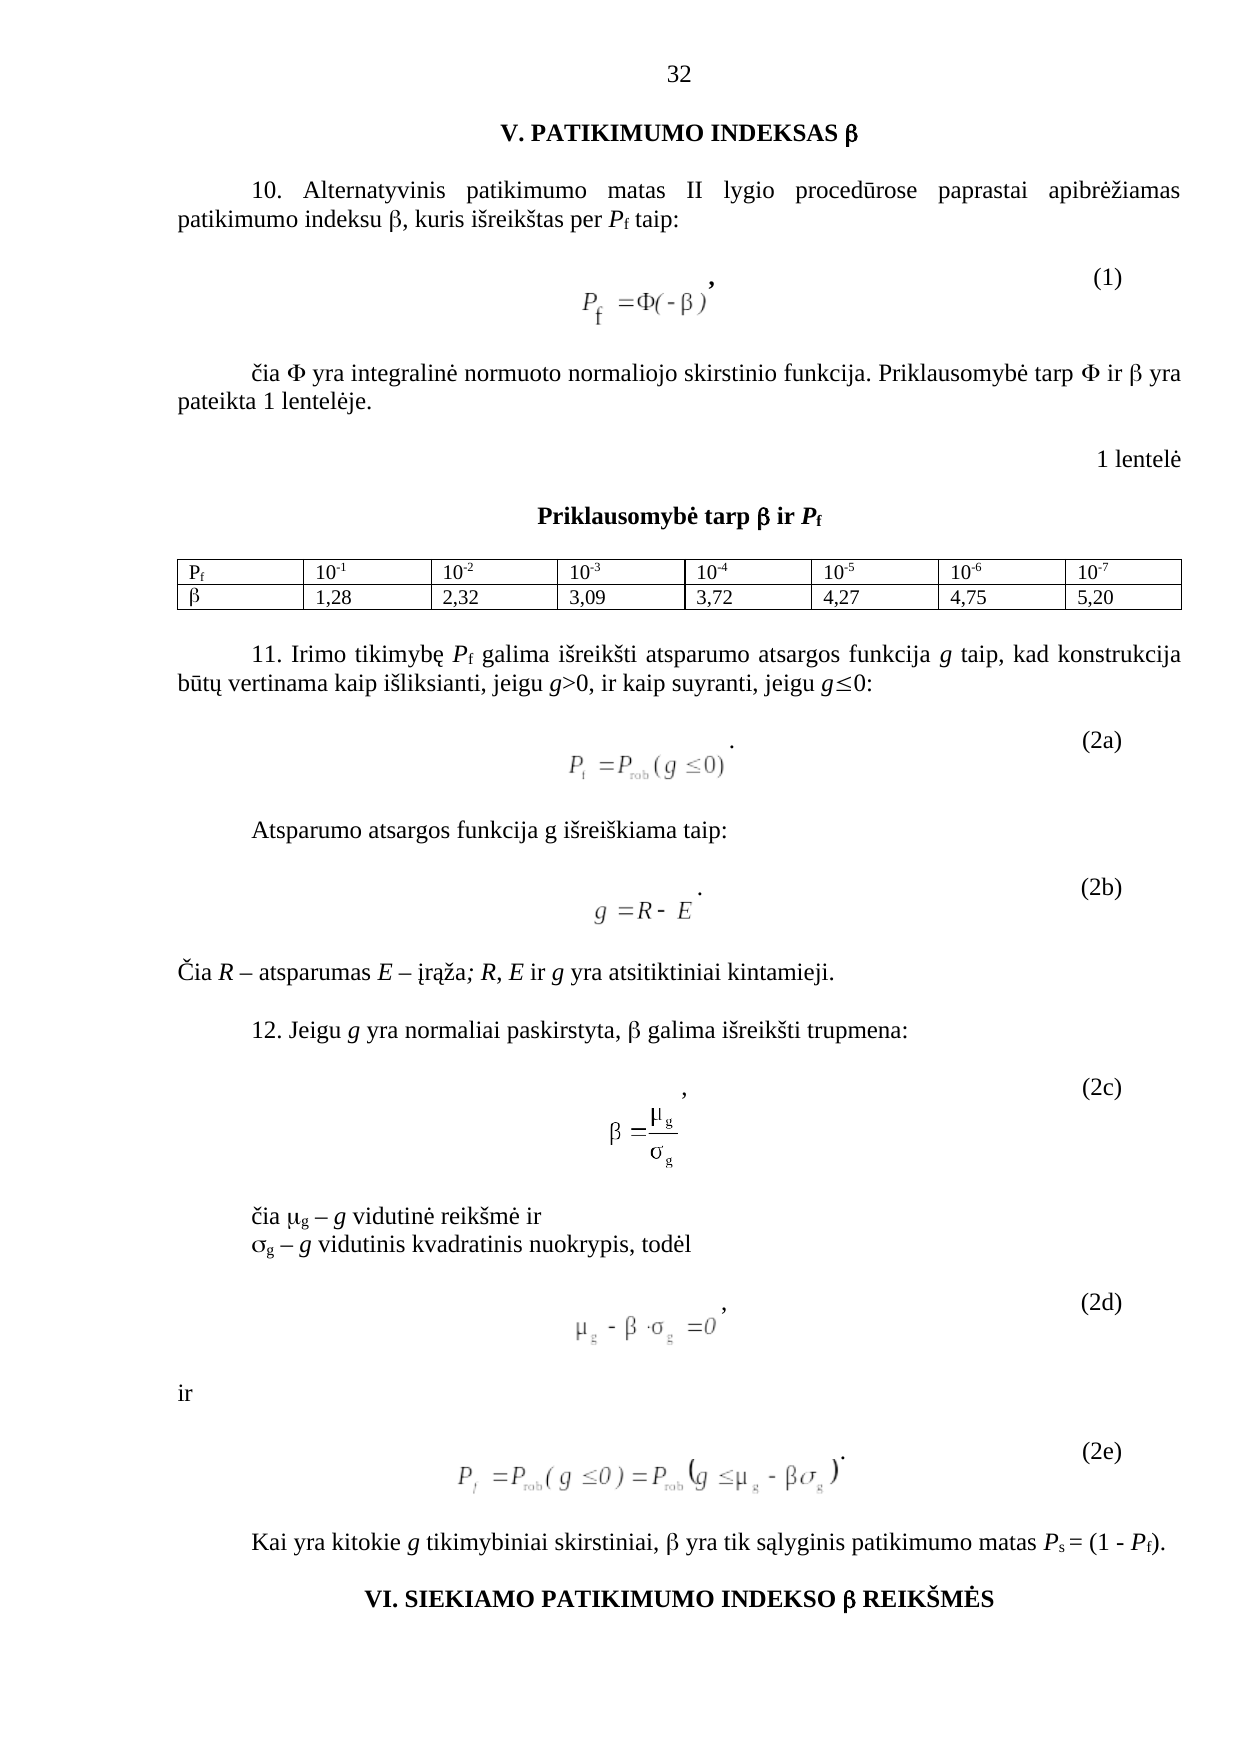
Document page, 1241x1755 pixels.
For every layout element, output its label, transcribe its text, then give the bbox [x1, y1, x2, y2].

text , (2d) [177, 1287, 1181, 1349]
text čia mg – g vidutinė reikšmė ir [177, 1201, 1181, 1229]
table_header 10-5 [812, 560, 938, 584]
text , (2c) [177, 1072, 1181, 1172]
text sg – g vidutinis kvadratinis nuokrypis, todėl [177, 1229, 1181, 1258]
table_header 10-4 [686, 560, 811, 584]
table_header 10-7 [1066, 560, 1181, 584]
text . (2e) [177, 1436, 1181, 1498]
text čia F yra integralinė normuoto normaliojo skirstinio funkcija. Priklausomybė tarp F ir b yra pateikta 1 lentelėje. [177, 358, 1181, 415]
text ir [177, 1378, 1181, 1407]
table_header 10-3 [558, 560, 684, 584]
text 1 lentelė [927, 444, 1181, 473]
table_cell 3,09 [558, 585, 684, 609]
table_header 10-2 [432, 560, 557, 584]
text , (1) [177, 262, 1181, 329]
text Priklausomybė tarp b ir Pf [177, 501, 1181, 530]
text . (2b) [177, 872, 1181, 928]
text VI. SIEKIAMO PATIKIMUMO INDEKSO b REIKŠMĖS [177, 1584, 1181, 1613]
text 12. Jeigu g yra normaliai paskirstyta, b galima išreikšti trupmena: [177, 1015, 1181, 1043]
table_header 10-1 [304, 560, 431, 584]
table_cell b [178, 585, 303, 609]
text Čia R – atsparumas E – įrąža; R, E ir g yra atsitiktiniai kintamieji. [177, 957, 1181, 986]
table_cell 2,32 [432, 585, 557, 609]
text Atsparumo atsargos funkcija g išreiškiama taip: [177, 815, 1181, 843]
table_cell 4,27 [812, 585, 938, 609]
text . (2a) [177, 725, 1181, 786]
text Kai yra kitokie g tikimybiniai skirstiniai, b yra tik sąlyginis patikimumo matas Ps = (1 - Pf). [177, 1527, 1181, 1556]
text 10. Alternatyvinis patikimumo matas II lygio procedūrose paprastai apibrėžiamas patikimumo indeksu b, kuris išreikštas per Pf taip: [177, 176, 1181, 233]
table_cell 4,75 [939, 585, 1065, 609]
table_cell 5,20 [1066, 585, 1181, 609]
table_header Pf [178, 560, 303, 584]
table_header 10-6 [939, 560, 1065, 584]
text V. PATIKIMUMO INDEKSAS b [177, 118, 1181, 147]
table_cell 1,28 [304, 585, 431, 609]
table_cell 3,72 [686, 585, 811, 609]
text 11. Irimo tikimybę Pf galima išreikšti atsparumo atsargos funkcija g taip, kad konstrukcija būtų vertinama kaip išliksianti, jeigu g>0, ir kaip suyranti, jeigu g£0: [177, 639, 1181, 696]
